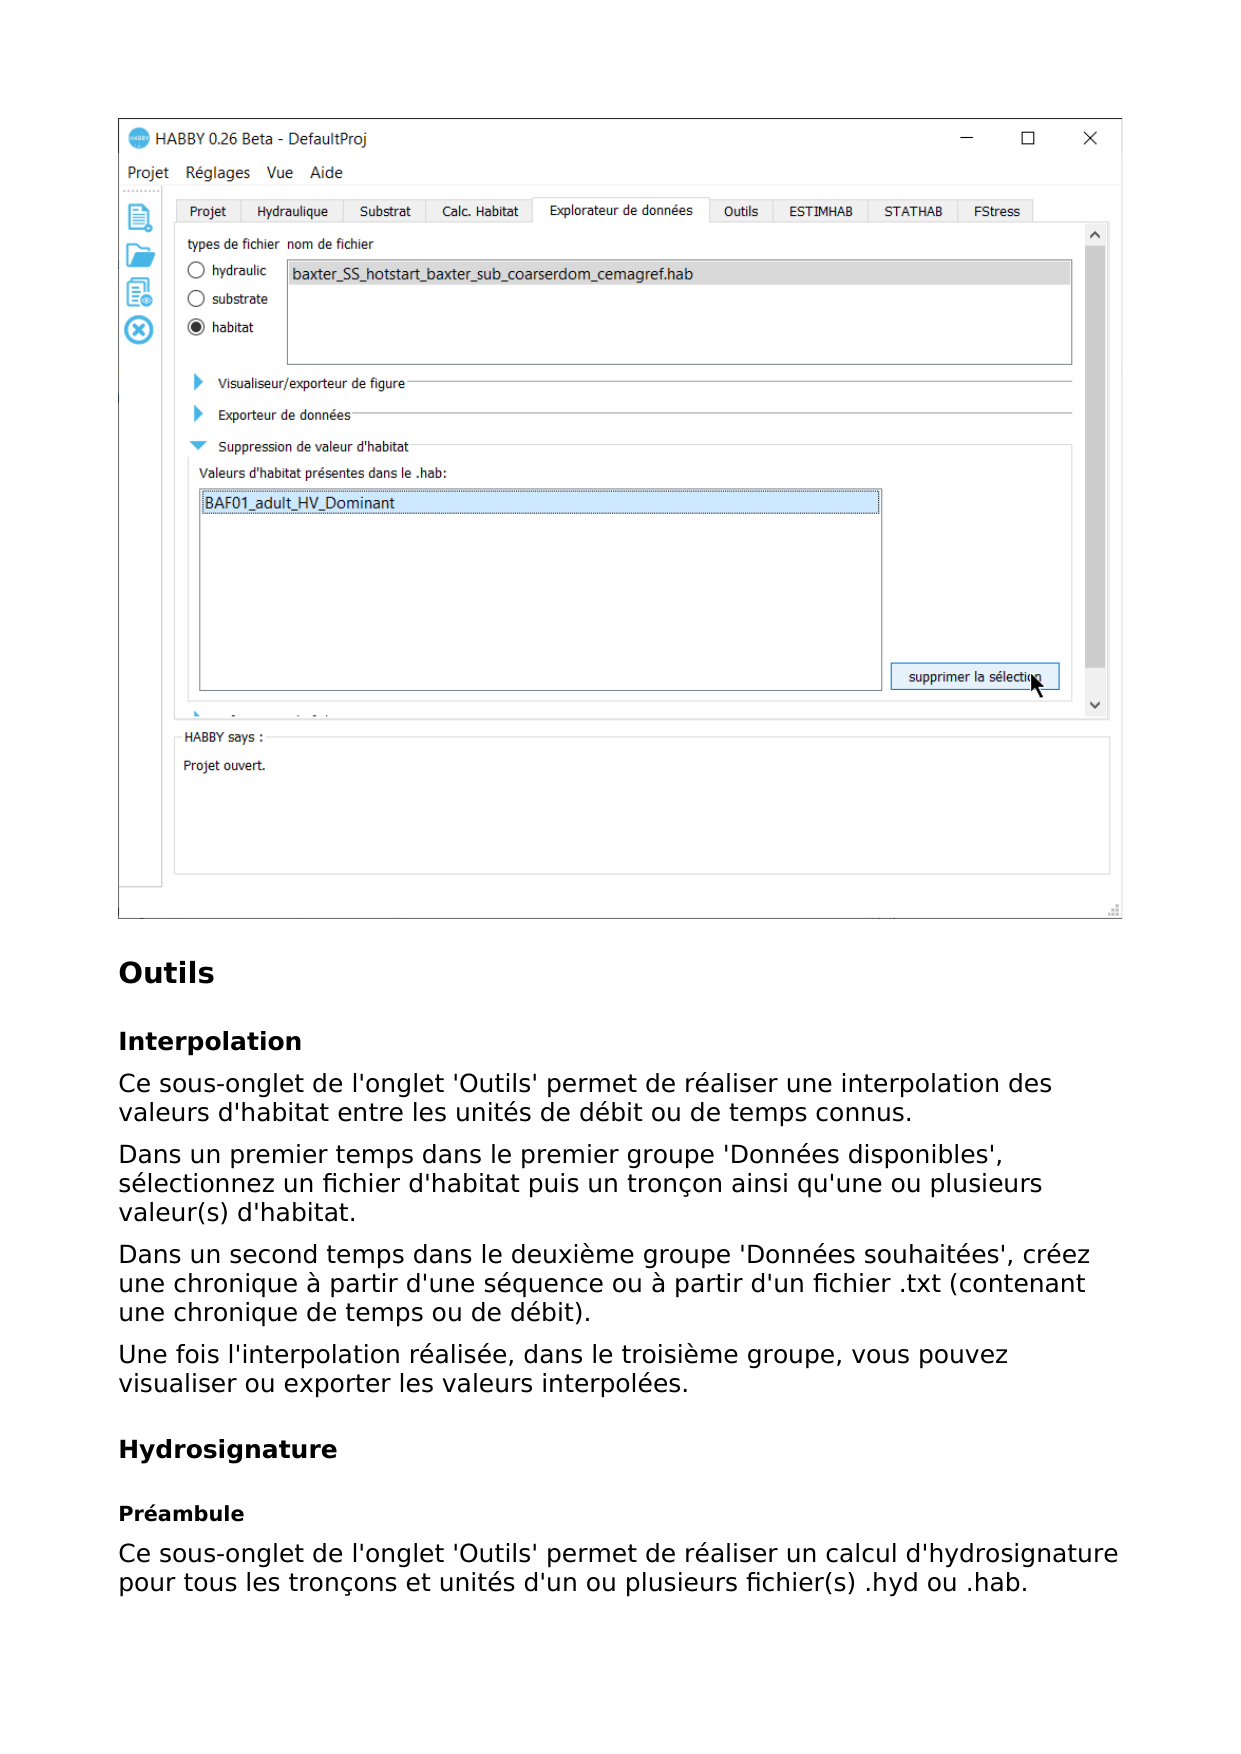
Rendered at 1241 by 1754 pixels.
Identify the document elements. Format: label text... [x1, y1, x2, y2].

subtitle Préambule [118, 1502, 1122, 1527]
text Ce sous-onglet de l'onglet 'Outils' permet de réaliser un calcul d'hydrosignature pour tous les tronçons et unités d'un ou plusieurs fichier(s) .hyd ou .hab. [118, 1539, 1122, 1597]
subtitle Hydrosignature [118, 1436, 1122, 1465]
text Dans un second temps dans le deuxième groupe 'Données souhaitées', créez une chronique à partir d'une séquence ou à partir d'un fichier .txt (contenant une chronique de temps ou de débit). [118, 1240, 1122, 1327]
subtitle Interpolation [118, 1027, 1122, 1057]
text Ce sous-onglet de l'onglet 'Outils' permet de réaliser une interpolation des valeurs d'habitat entre les unités de débit ou de temps connus. [118, 1069, 1122, 1127]
text Une fois l'interpolation réalisée, dans le troisième groupe, vous pouvez visualiser ou exporter les valeurs interpolées. [118, 1340, 1122, 1398]
text Dans un premier temps dans le premier groupe 'Données disponibles', sélectionnez un fichier d'habitat puis un tronçon ainsi qu'une ou plusieurs valeur(s) d'habitat. [118, 1140, 1122, 1227]
picture [118, 118, 1123, 919]
subtitle Outils [118, 956, 1122, 990]
